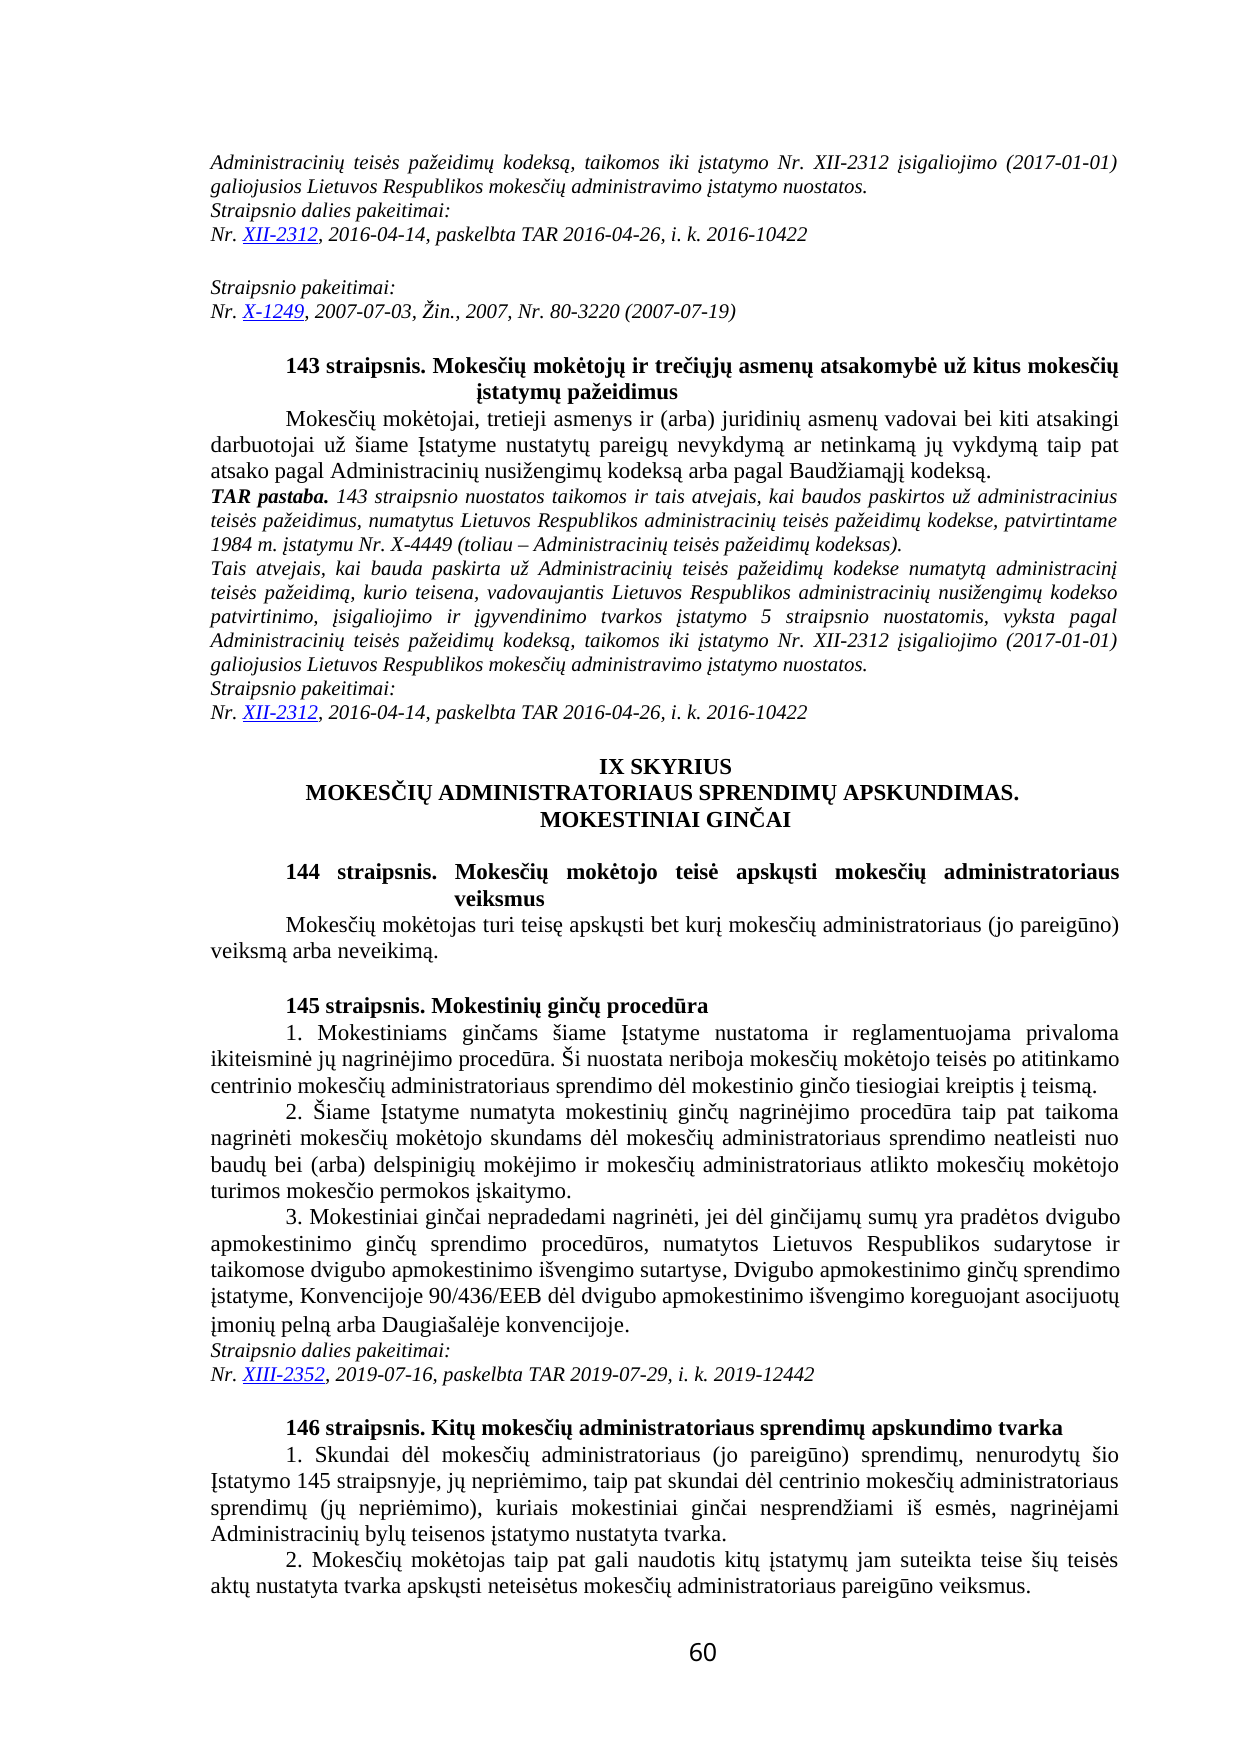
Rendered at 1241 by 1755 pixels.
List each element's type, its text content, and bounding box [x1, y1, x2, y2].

text 143 straipsnis. Mokesčių mokėtojų ir trečiųjų asmenų atsakomybė už kitus mokesčių įstatymų pažeidimus [285, 352, 1120, 404]
text Nr. XII-2312, 2016-04-14, paskelbta TAR 2016-04-26, i. k. 2016-10422 [210, 700, 1120, 724]
text Mokesčių mokėtojas turi teisę apskųsti bet kurį mokesčių administratoriaus (jo pareigūno) veiksmą arba neveikimą. [210, 911, 1120, 964]
text Straipsnio dalies pakeitimai: [210, 1338, 1120, 1362]
text 144 straipsnis. Mokesčių mokėtojo teisė apskųsti mokesčių administratoriaus veiksmus [285, 858, 1120, 911]
text 1. Mokestiniams ginčams šiame Įstatyme nustatoma ir reglamentuojama privaloma ikiteisminė jų nagrinėjimo procedūra. Ši nuostata neriboja mokesčių mokėtojo teisės po atitinkamo centrinio mokesčių administratoriaus sprendimo dėl mokestinio ginčo tiesiogiai kreiptis į teismą. [210, 1019, 1120, 1098]
text TAR pastaba. 143 straipsnio nuostatos taikomos ir tais atvejais, kai baudos paskirtos už administracinius teisės pažeidimus, numatytus Lietuvos Respublikos administracinių teisės pažeidimų kodekse, patvirtintame 1984 m. įstatymu Nr. X-4449 (toliau – Administracinių teisės pažeidimų kodeksas). [210, 484, 1120, 556]
text IX SKYRIUS [210, 753, 1120, 779]
text Nr. XIII-2352, 2019-07-16, paskelbta TAR 2019-07-29, i. k. 2019-12442 [210, 1362, 1120, 1386]
text Mokesčių mokėtojai, tretieji asmenys ir (arba) juridinių asmenų vadovai bei kiti atsakingi darbuotojai už šiame Įstatyme nustatytų pareigų nevykdymą ar netinkamą jų vykdymą taip pat atsako pagal Administracinių nusižengimų kodeksą arba pagal Baudžiamąjį kodeksą. [210, 404, 1120, 484]
text Straipsnio pakeitimai: [210, 275, 1120, 299]
text 2. Mokesčių mokėtojas taip pat gali naudotis kitų įstatymų jam suteikta teise šių teisės aktų nustatyta tvarka apskųsti neteisėtus mokesčių administratoriaus pareigūno veiksmus. [210, 1546, 1120, 1599]
text Nr. XII-2312, 2016-04-14, paskelbta TAR 2016-04-26, i. k. 2016-10422 [210, 222, 1120, 246]
text MOKESČIŲ ADMINISTRATORIAUS SPRENDIMŲ APSKUNDIMAS. [210, 779, 1120, 806]
text 1. Skundai dėl mokesčių administratoriaus (jo pareigūno) sprendimų, nenurodytų šio Įstatymo 145 straipsnyje, jų nepriėmimo, taip pat skundai dėl centrinio mokesčių administratoriaus sprendimų (jų nepriėmimo), kuriais mokestiniai ginčai nesprendžiami iš esmės, nagrinėjami Administracinių bylų teisenos įstatymo nustatyta tvarka. [210, 1441, 1120, 1546]
text 3. Mokestiniai ginčai nepradedami nagrinėti, jei dėl ginčijamų sumų yra pradėtos dvigubo apmokestinimo ginčų sprendimo procedūros, numatytos Lietuvos Respublikos sudarytose ir taikomose dvigubo apmokestinimo išvengimo sutartyse, Dvigubo apmokestinimo ginčų sprendimo įstatyme, Konvencijoje 90/436/EEB dėl dvigubo apmokestinimo išvengimo koreguojant asocijuotų įmonių pelną arba Daugiašalėje konvencijoje. [210, 1203, 1120, 1338]
text 146 straipsnis. Kitų mokesčių administratoriaus sprendimų apskundimo tvarka [285, 1414, 1120, 1441]
text Administracinių teisės pažeidimų kodeksą, taikomos iki įstatymo Nr. XII-2312 įsigaliojimo (2017-01-01) galiojusios Lietuvos Respublikos mokesčių administravimo įstatymo nuostatos. [210, 150, 1120, 198]
text Nr. X-1249, 2007-07-03, Žin., 2007, Nr. 80-3220 (2007-07-19) [210, 299, 1120, 323]
text Straipsnio dalies pakeitimai: [210, 198, 1120, 222]
text MOKESTINIAI GINČAI [210, 806, 1120, 832]
text Tais atvejais, kai bauda paskirta už Administracinių teisės pažeidimų kodekse numatytą administracinį teisės pažeidimą, kurio teisena, vadovaujantis Lietuvos Respublikos administracinių nusižengimų kodekso patvirtinimo, įsigaliojimo ir įgyvendinimo tvarkos įstatymo 5 straipsnio nuostatomis, vyksta pagal Administracinių teisės pažeidimų kodeksą, taikomos iki įstatymo Nr. XII-2312 įsigaliojimo (2017-01-01) galiojusios Lietuvos Respublikos mokesčių administravimo įstatymo nuostatos. [210, 556, 1120, 676]
text 145 straipsnis. Mokestinių ginčų procedūra [210, 993, 1120, 1019]
text Straipsnio pakeitimai: [210, 676, 1120, 700]
text 2. Šiame Įstatyme numatyta mokestinių ginčų nagrinėjimo procedūra taip pat taikoma nagrinėti mokesčių mokėtojo skundams dėl mokesčių administratoriaus sprendimo neatleisti nuo baudų bei (arba) delspinigių mokėjimo ir mokesčių administratoriaus atlikto mokesčių mokėtojo turimos mokesčio permokos įskaitymo. [210, 1098, 1120, 1203]
